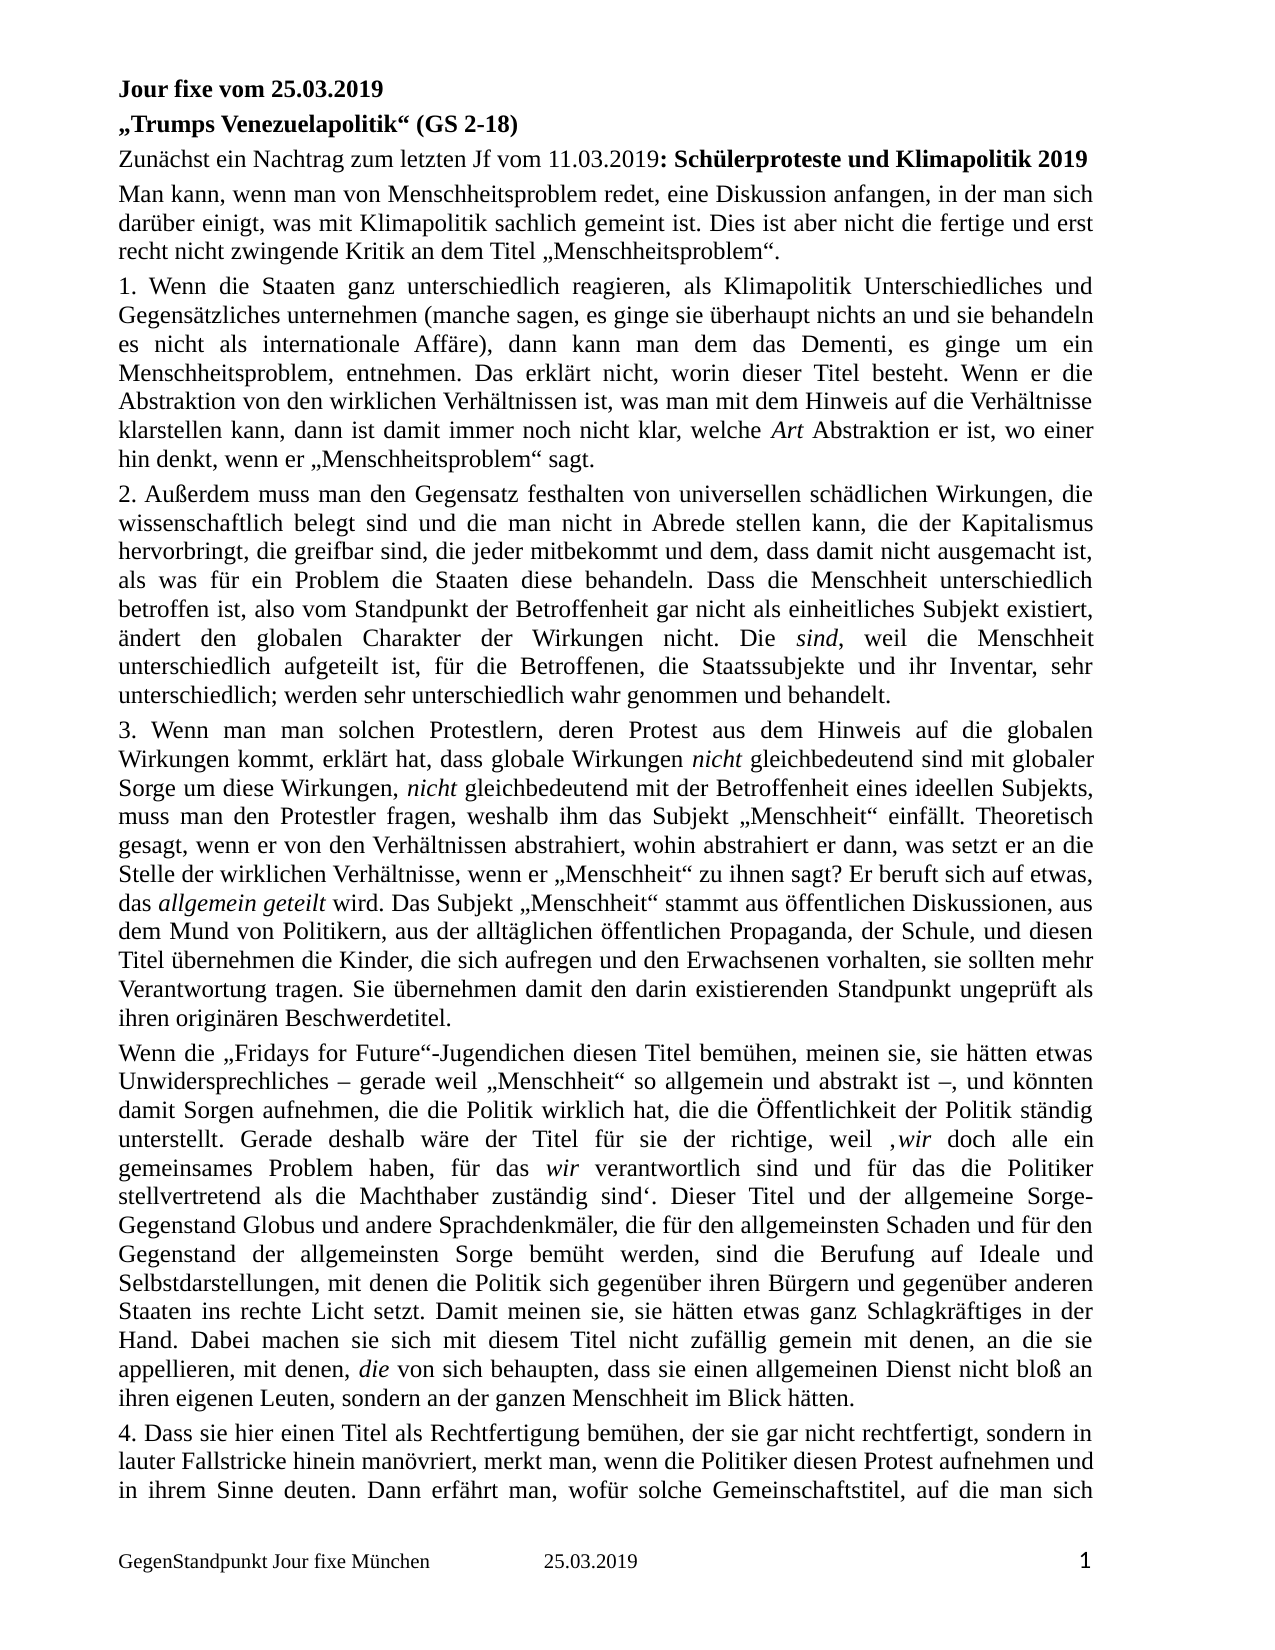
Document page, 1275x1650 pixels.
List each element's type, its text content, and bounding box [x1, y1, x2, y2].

text „Trumps Venezuelapolitik“ (GS 2-18) [118, 109, 1094, 138]
text 2. Außerdem muss man den Gegensatz festhalten von universellen schädlichen Wirkungen, die wissenschaftlich belegt sind und die man nicht in Abrede stellen kann, die der Kapitalismus hervorbringt, die greifbar sind, die jeder mitbekommt und dem, dass damit nicht ausgemacht ist, als was für ein Problem die Staaten diese behandeln. Dass die Menschheit unterschiedlich betroffen ist, also vom Standpunkt der Betroffenheit gar nicht als einheitliches Subjekt existiert, ändert den globalen Charakter der Wirkungen nicht. Die sind, weil die Menschheit unterschiedlich aufgeteilt ist, für die Betroffenen, die Staatssubjekte und ihr Inventar, sehr unterschiedlich; werden sehr unterschiedlich wahr genommen und behandelt. [118, 479, 1094, 709]
text Man kann, wenn man von Menschheitsproblem redet, eine Diskussion anfangen, in der man sich darüber einigt, was mit Klimapolitik sachlich gemeint ist. Dies ist aber nicht die fertige und erst recht nicht zwingende Kritik an dem Titel „Menschheitsproblem“. [118, 179, 1094, 265]
text Jour fixe vom 25.03.2019 [118, 74, 1094, 103]
text Wenn die „Fridays for Future“-Jugendichen diesen Titel bemühen, meinen sie, sie hätten etwas Unwidersprechliches – gerade weil „Menschheit“ so allgemein und abstrakt ist –, und könnten damit Sorgen aufnehmen, die die Politik wirklich hat, die die Öffentlichkeit der Politik ständig unterstellt. Gerade deshalb wäre der Titel für sie der richtige, weil ‚wir doch alle ein gemeinsames Problem haben, für das wir verantwortlich sind und für das die Politiker stellvertretend als die Machthaber zuständig sind‘. Dieser Titel und der allgemeine Sorge-Gegenstand Globus und andere Sprachdenkmäler, die für den allgemeinsten Schaden und für den Gegenstand der allgemeinsten Sorge bemüht werden, sind die Berufung auf Ideale und Selbstdarstellungen, mit denen die Politik sich gegenüber ihren Bürgern und gegenüber anderen Staaten ins rechte Licht setzt. Damit meinen sie, sie hätten etwas ganz Schlagkräftiges in der Hand. Dabei machen sie sich mit diesem Titel nicht zufällig gemein mit denen, an die sie appellieren, mit denen, die von sich behaupten, dass sie einen allgemeinen Dienst nicht bloß an ihren eigenen Leuten, sondern an der ganzen Menschheit im Blick hätten. [118, 1038, 1094, 1411]
text 1. Wenn die Staaten ganz unterschiedlich reagieren, als Klimapolitik Unterschiedliches und Gegensätzliches unternehmen (manche sagen, es ginge sie überhaupt nichts an und sie behandeln es nicht als internationale Affäre), dann kann man dem das Dementi, es ginge um ein Menschheitsproblem, entnehmen. Das erklärt nicht, worin dieser Titel besteht. Wenn er die Abstraktion von den wirklichen Verhältnissen ist, was man mit dem Hinweis auf die Verhältnisse klarstellen kann, dann ist damit immer noch nicht klar, welche Art Abstraktion er ist, wo einer hin denkt, wenn er „Menschheitsproblem“ sagt. [118, 271, 1094, 473]
text 4. Dass sie hier einen Titel als Rechtfertigung bemühen, der sie gar nicht rechtfertigt, sondern in lauter Fallstricke hinein manövriert, merkt man, wenn die Politiker diesen Protest aufnehmen und in ihrem Sinne deuten. Dann erfährt man, wofür solche Gemeinschaftstitel, auf die man sich [118, 1418, 1094, 1504]
text 3. Wenn man man solchen Protestlern, deren Protest aus dem Hinweis auf die globalen Wirkungen kommt, erklärt hat, dass globale Wirkungen nicht gleichbedeutend sind mit globaler Sorge um diese Wirkungen, nicht gleichbedeutend mit der Betroffenheit eines ideellen Subjekts, muss man den Protestler fragen, weshalb ihm das Subjekt „Menschheit“ einfällt. Theoretisch gesagt, wenn er von den Verhältnissen abstrahiert, wohin abstrahiert er dann, was setzt er an die Stelle der wirklichen Verhältnisse, wenn er „Menschheit“ zu ihnen sagt? Er beruft sich auf etwas, das allgemein geteilt wird. Das Subjekt „Menschheit“ stammt aus öffentlichen Diskussionen, aus dem Mund von Politikern, aus der alltäglichen öffentlichen Propaganda, der Schule, und diesen Titel übernehmen die Kinder, die sich aufregen und den Erwachsenen vorhalten, sie sollten mehr Verantwortung tragen. Sie übernehmen damit den darin existierenden Standpunkt ungeprüft als ihren originären Beschwerdetitel. [118, 715, 1094, 1031]
text Zunächst ein Nachtrag zum letzten Jf vom 11.03.2019: Schülerproteste und Klimapolitik 2019 [118, 144, 1094, 173]
